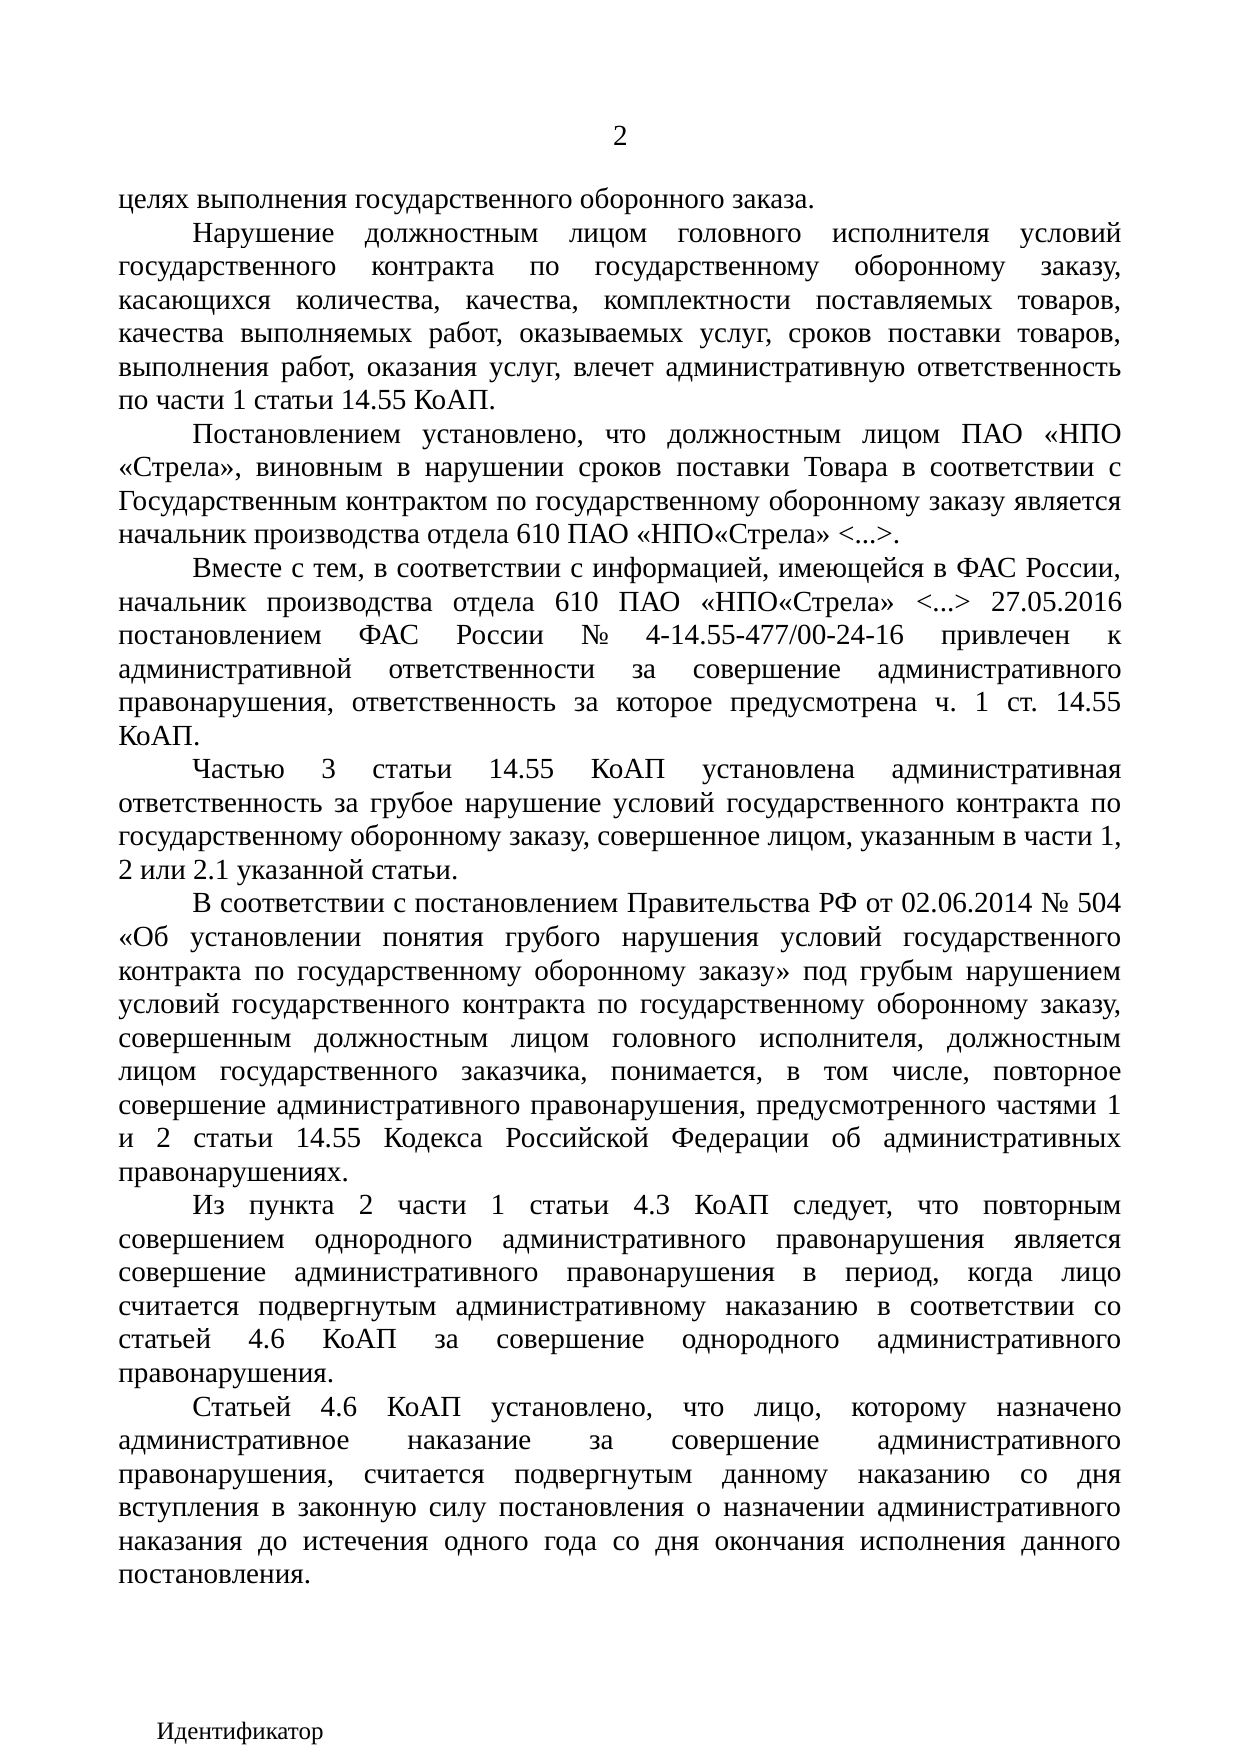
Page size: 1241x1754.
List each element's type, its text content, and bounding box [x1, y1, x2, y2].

text В соответствии с постановлением Правительства РФ от 02.06.2014 № 504 «Об установлении понятия грубого нарушения условий государственного контракта по государственному оборонному заказу» под грубым нарушением условий государственного контракта по государственному оборонному заказу, совершенным должностным лицом головного исполнителя, должностным лицом государственного заказчика, понимается, в том числе, повторное совершение административного правонарушения, предусмотренного частями 1 и 2 статьи 14.55 Кодекса Российской Федерации об административных правонарушениях. [118, 886, 1122, 1187]
text Статьей 4.6 КоАП установлено, что лицо, которому назначено административное наказание за совершение административного правонарушения, считается подвергнутым данному наказанию со дня вступления в законную силу постановления о назначении административного наказания до истечения одного года со дня окончания исполнения данного постановления. [118, 1389, 1122, 1590]
text Частью 3 статьи 14.55 КоАП установлена административная ответственность за грубое нарушение условий государственного контракта по государственному оборонному заказу, совершенное лицом, указанным в части 1, 2 или 2.1 указанной статьи. [118, 751, 1122, 886]
text Постановлением установлено, что должностным лицом ПАО «НПО «Стрела», виновным в нарушении сроков поставки Товара в соответствии с Государственным контрактом по государственному оборонному заказу является начальник производства отдела 610 ПАО «НПО«Стрела» <...>. [118, 416, 1122, 550]
text целях выполнения государственного оборонного заказа. [118, 181, 1122, 215]
text Вместе с тем, в соответствии с информацией, имеющейся в ФАС России, начальник производства отдела 610 ПАО «НПО«Стрела» <...> 27.05.2016 постановлением ФАС России № 4-14.55-477/00-24-16 привлечен к административной ответственности за совершение административного правонарушения, ответственность за которое предусмотрена ч. 1 ст. 14.55 КоАП. [118, 550, 1122, 751]
text Нарушение должностным лицом головного исполнителя условий государственного контракта по государственному оборонному заказу, касающихся количества, качества, комплектности поставляемых товаров, качества выполняемых работ, оказываемых услуг, сроков поставки товаров, выполнения работ, оказания услуг, влечет административную ответственность по части 1 статьи 14.55 КоАП. [118, 215, 1122, 416]
text Из пункта 2 части 1 статьи 4.3 КоАП следует, что повторным совершением однородного административного правонарушения является совершение административного правонарушения в период, когда лицо считается подвергнутым административному наказанию в соответствии со статьей 4.6 КоАП за совершение однородного административного правонарушения. [118, 1187, 1122, 1389]
